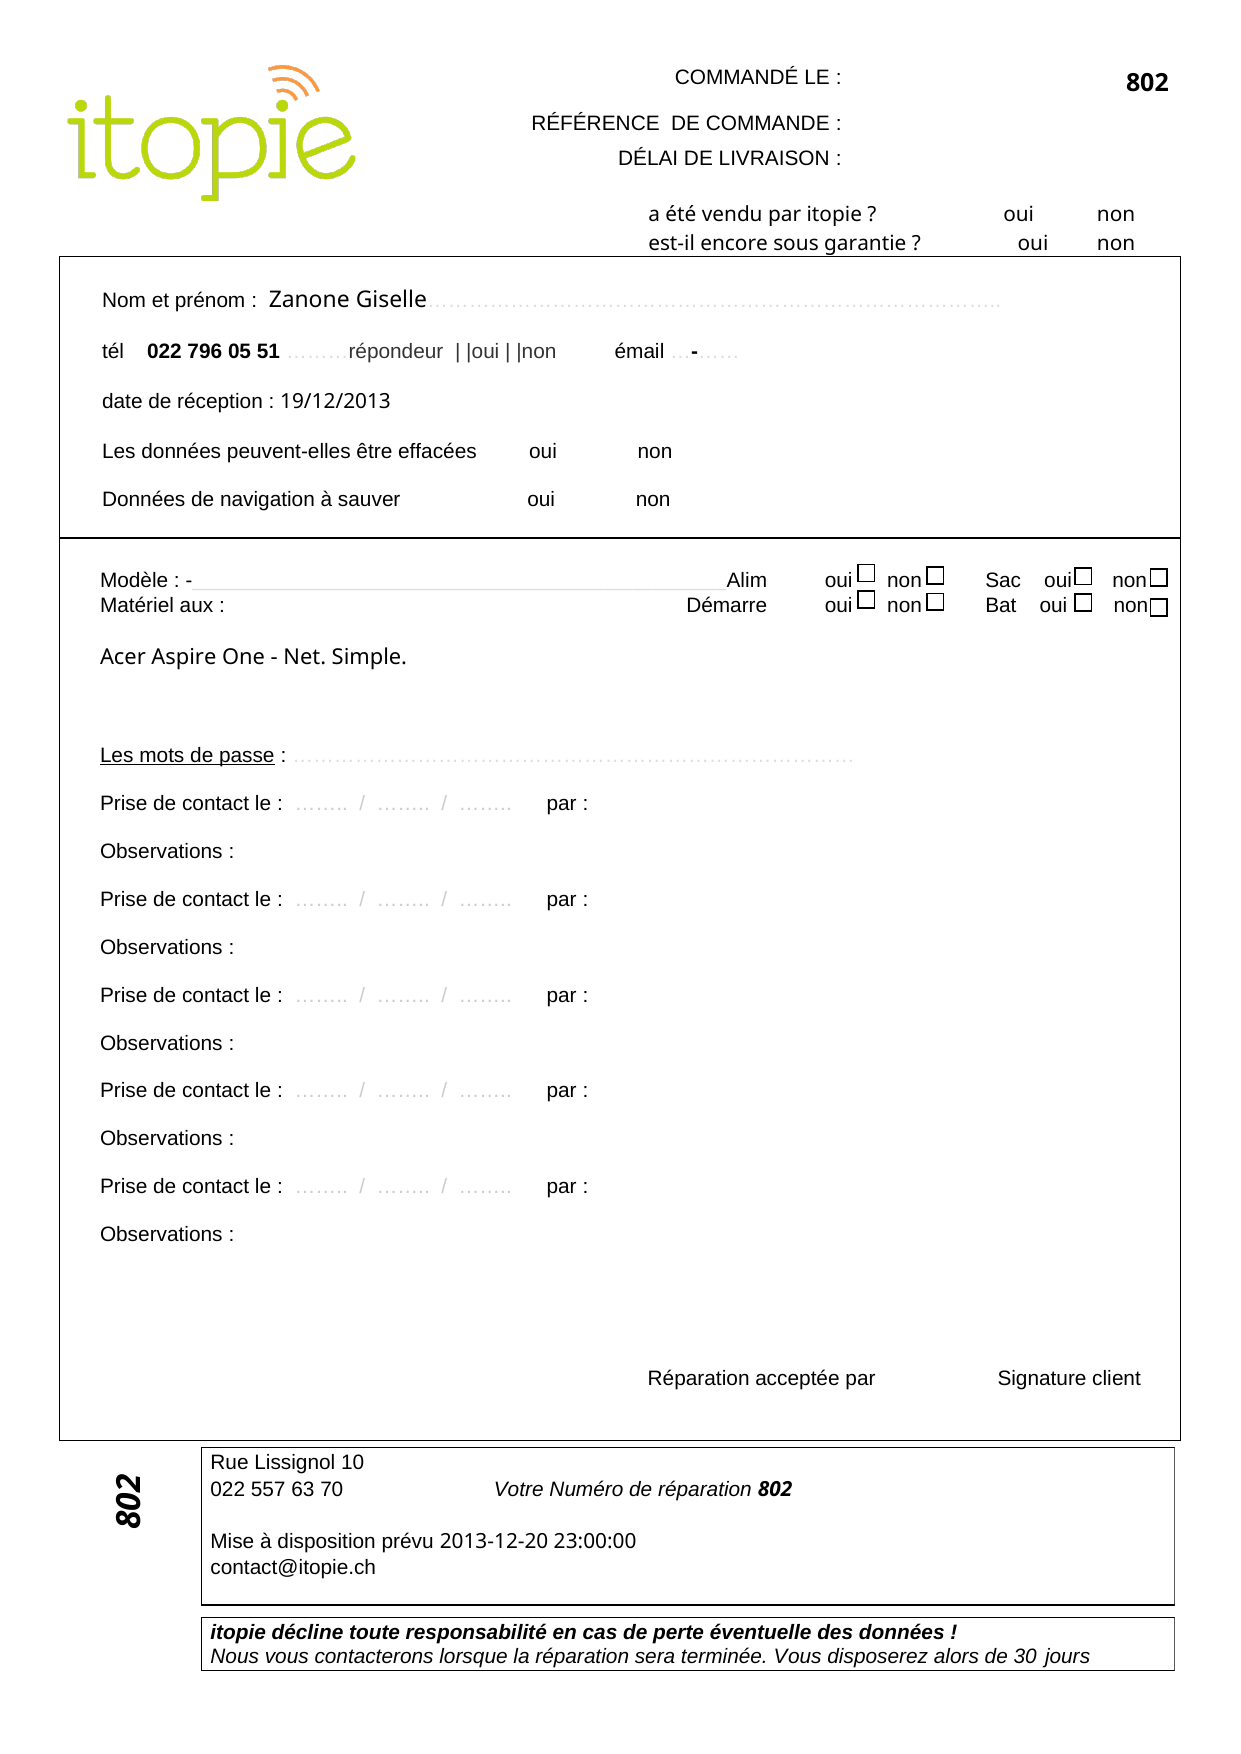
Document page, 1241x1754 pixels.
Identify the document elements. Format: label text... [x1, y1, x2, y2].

text Les mots de passe : ……………………………………………………………………… [60, 740, 1180, 767]
text Observations : [60, 1123, 1180, 1150]
table_header Rue Lissignol 10 022 557 63 70 Votre Numéro de réparation 802 Mise à disposition prévu 2013-12-20 23:00:00 contact@itopie.ch [195, 1441, 1180, 1611]
table_header 802 [59, 1441, 195, 1677]
text Observations : [60, 836, 1180, 863]
table_cell itopie décline toute responsabilité en cas de perte éventuelle des données ! Nous vous contacterons lorsque la réparation sera terminée. Vous disposerez alors de 30 jours [195, 1611, 1180, 1677]
picture [67, 65, 356, 201]
text Prise de contact le : …….. / …….. / …….. par : [60, 788, 1180, 815]
text Observations : [60, 931, 1180, 958]
text Nom et prénom : Zanone Giselle……………………………………………………………………….. [60, 280, 1180, 314]
text Prise de contact le : …….. / …….. / …….. par : [60, 979, 1180, 1006]
text Matériel aux : Démarre oui non Bat oui non [60, 590, 1180, 617]
text a été vendu par itopie ? oui non [59, 199, 1181, 228]
text Prise de contact le : …….. / …….. / …….. par : [60, 1075, 1180, 1102]
text Les données peuvent-elles être effacées oui non [60, 436, 1180, 463]
text Modèle : - Alim oui non Sac oui non [948, 562, 1180, 590]
text Observations : [60, 1027, 1180, 1054]
table_header 802 [847, 59, 1180, 104]
table_cell [847, 140, 1180, 175]
text Modèle : - Alim oui non Sac oui non [60, 562, 856, 590]
text Acer Aspire One - Net. Simple. [60, 638, 1180, 671]
text Modèle : - Alim oui non Sac oui non [879, 562, 925, 590]
text Prise de contact le : …….. / …….. / …….. par : [60, 1171, 1180, 1198]
text Réparation acceptée par Signature client [60, 1363, 1180, 1390]
table_header COMMANDÉ LE : [490, 59, 847, 104]
text date de réception : 19/12/2013 [60, 383, 1180, 415]
table_cell DÉLAI DE LIVRAISON : [490, 140, 847, 175]
text Prise de contact le : …….. / …….. / …….. par : [60, 883, 1180, 911]
text tél 022 796 05 51 ………répondeur | |oui | |non émail …-…… [60, 335, 1180, 362]
text Données de navigation à sauver oui non [60, 484, 1180, 511]
text Observations : [60, 1219, 1180, 1246]
table_cell RÉFÉRENCE DE COMMANDE : [490, 105, 847, 140]
text est-il encore sous garantie ? oui non [59, 228, 1181, 256]
table_cell [847, 105, 1180, 140]
